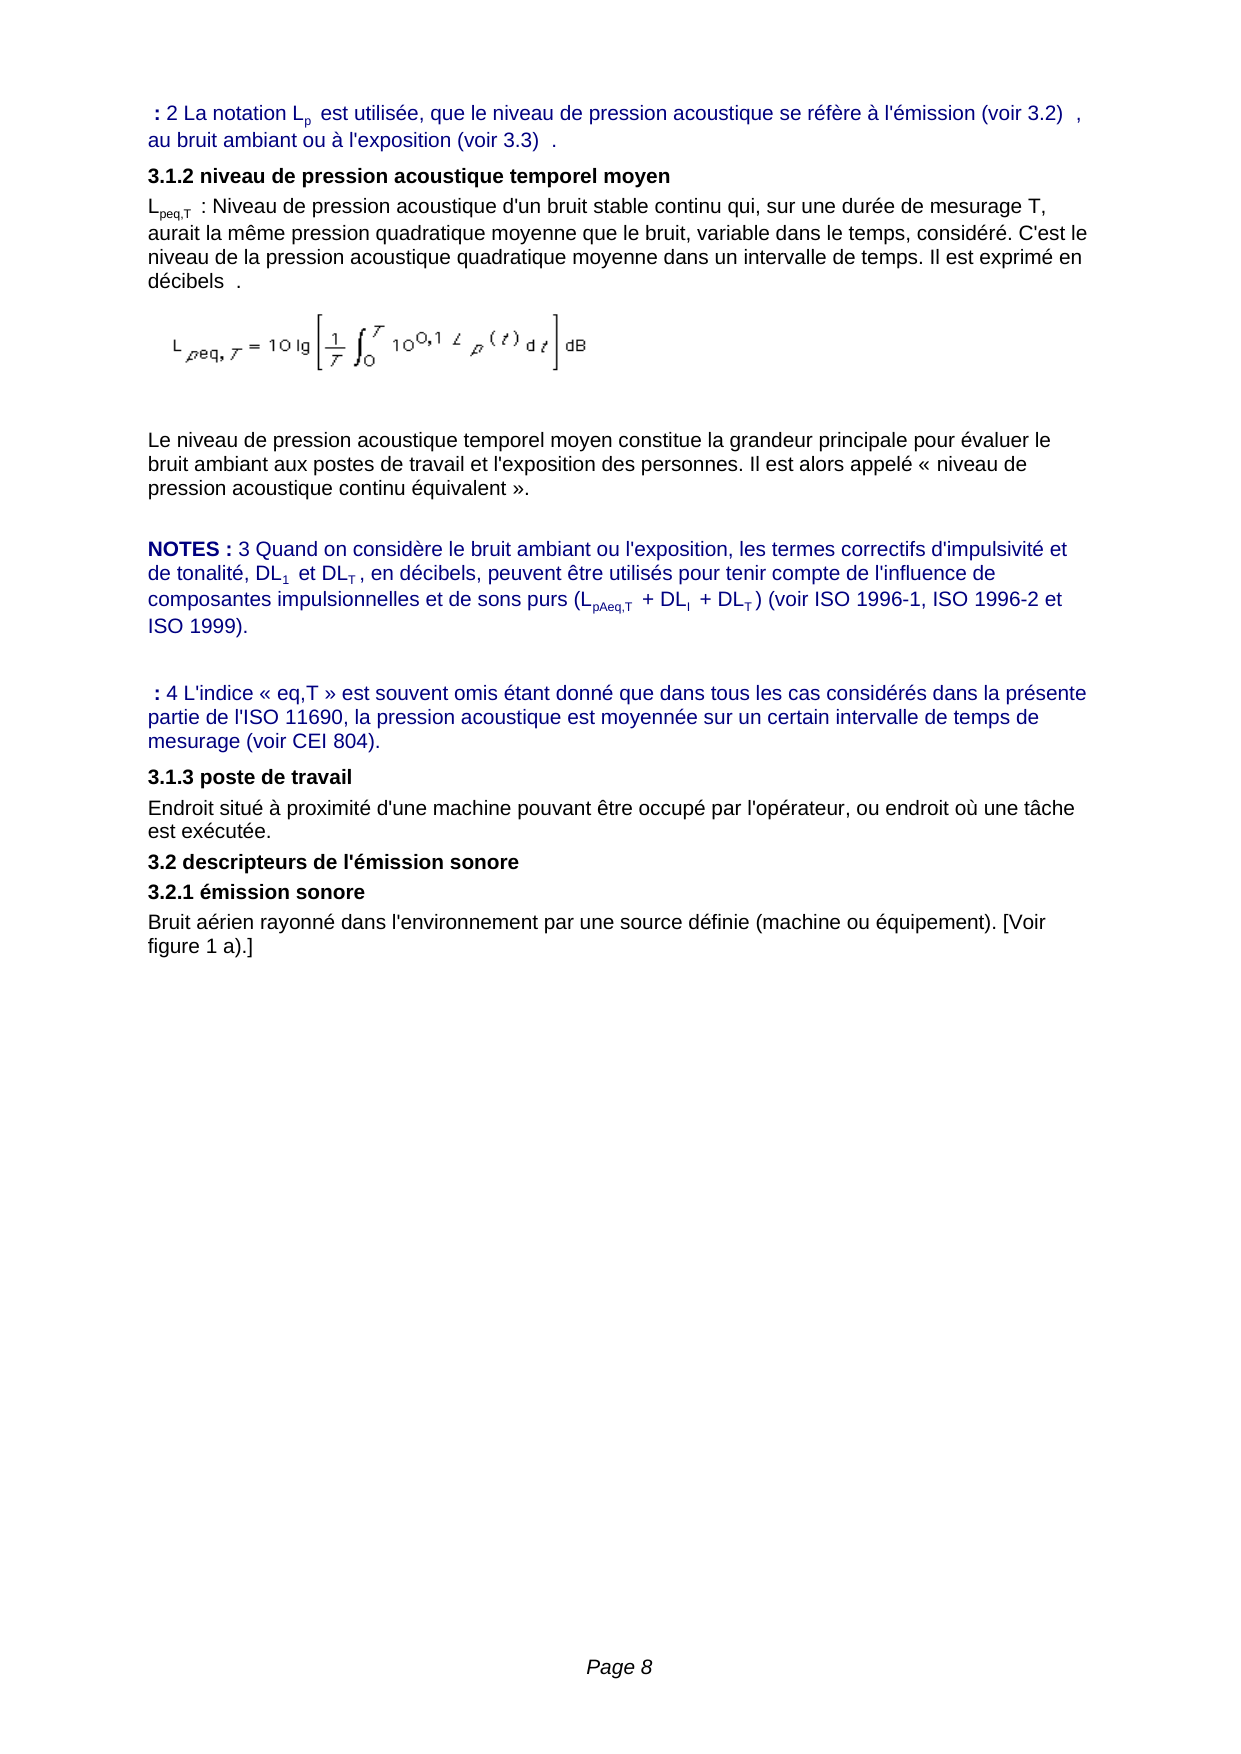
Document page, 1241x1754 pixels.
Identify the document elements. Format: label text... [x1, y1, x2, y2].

text Le niveau de pression acoustique temporel moyen constitue la grandeur principale pour évaluer le bruit ambiant aux postes de travail et l'exposition des personnes. Il est alors appelé « niveau de pression acoustique continu équivalent ». [148, 428, 1092, 500]
text NOTES : 3 Quand on considère le bruit ambiant ou l'exposition, les termes correctifs d'impulsivité et de tonalité, DL1 et DLT , en décibels, peuvent être utilisés pour tenir compte de l'influence de composantes impulsionnelles et de sons purs (LpAeq,T + DLI + DLT ) (voir ISO 1996-1, ISO 1996-2 et ISO 1999). [148, 536, 1092, 638]
text : 4 L'indice « eq,T » est souvent omis étant donné que dans tous les cas considérés dans la présente partie de l'ISO 11690, la pression acoustique est moyennée sur un certain intervalle de temps de mesurage (voir CEI 804). [148, 681, 1092, 753]
picture [164, 308, 594, 383]
text 3.2 descripteurs de l'émission sonore [148, 849, 1092, 873]
text Lpeq,T : Niveau de pression acoustique d'un bruit stable continu qui, sur une durée de mesurage T, aurait la même pression quadratique moyenne que le bruit, variable dans le temps, considéré. C'est le niveau de la pression acoustique quadratique moyenne dans un intervalle de temps. Il est exprimé en décibels . [148, 194, 1092, 293]
text Endroit situé à proximité d'une machine pouvant être occupé par l'opérateur, ou endroit où une tâche est exécutée. [148, 795, 1092, 843]
text Bruit aérien rayonné dans l'environnement par une source définie (machine ou équipement). [Voir figure 1 a).] [148, 910, 1092, 958]
text 3.1.2 niveau de pression acoustique temporel moyen [148, 164, 1092, 188]
text 3.1.3 poste de travail [148, 765, 1092, 789]
text : 2 La notation Lp est utilisée, que le niveau de pression acoustique se réfère à l'émission (voir 3.2) , au bruit ambiant ou à l'exposition (voir 3.3) . [148, 101, 1092, 152]
text 3.2.1 émission sonore [148, 880, 1092, 904]
